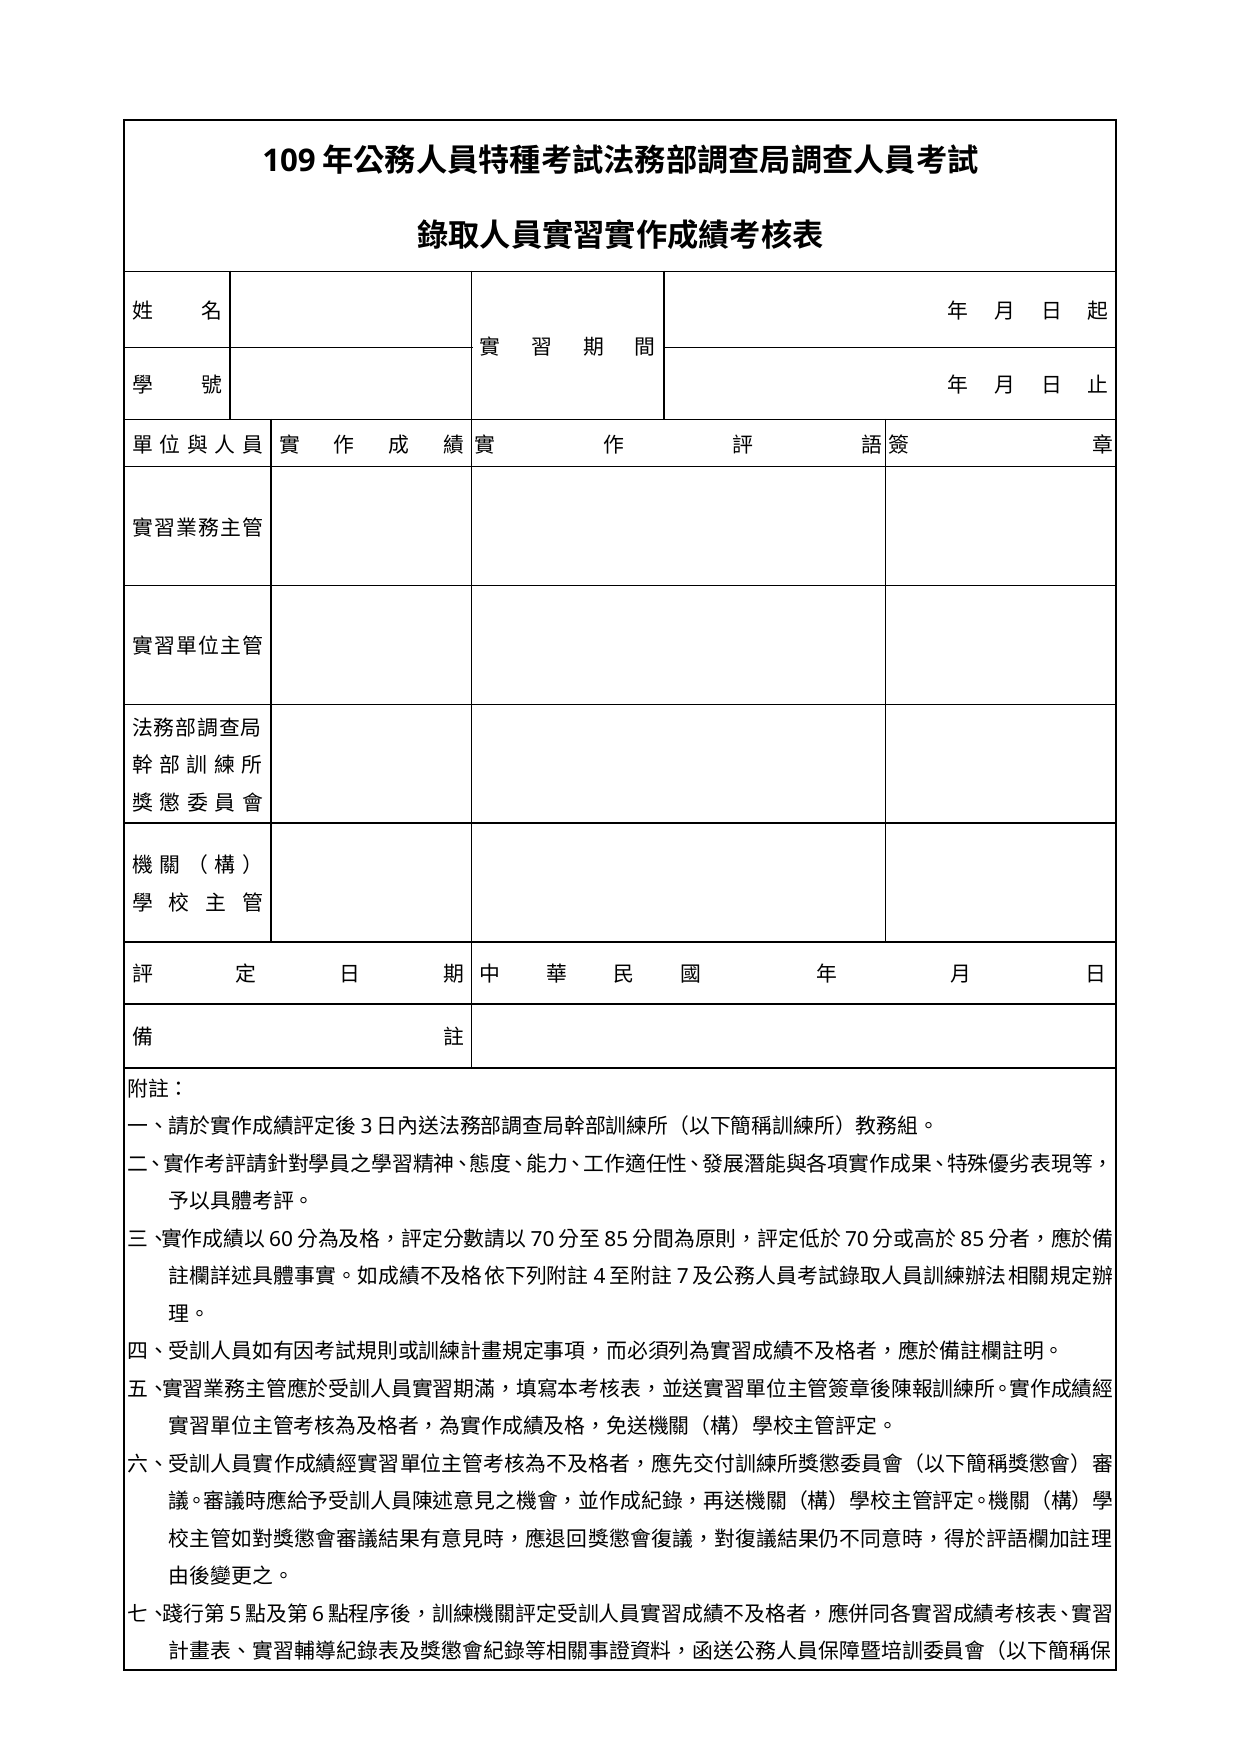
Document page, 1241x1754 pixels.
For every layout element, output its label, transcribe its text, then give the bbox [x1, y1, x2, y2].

table_cell [272, 586, 471, 703]
table_cell 實習業務主管 [125, 467, 270, 585]
table_cell [272, 705, 471, 822]
table_cell [272, 467, 471, 585]
table_cell [472, 824, 885, 941]
table_cell 年月日止 [665, 348, 1115, 419]
table_cell [272, 824, 471, 941]
table_cell 法務部調查局 幹部訓練所 獎懲委員會 [125, 705, 270, 822]
table_cell [886, 467, 1115, 585]
table_cell 姓名 [125, 272, 229, 346]
table_cell [472, 467, 885, 585]
table_cell 備註 [125, 1005, 471, 1067]
table_cell 學號 [125, 348, 229, 419]
table_cell 實作成績 [272, 420, 471, 466]
table_cell [886, 824, 1115, 941]
table_cell [231, 272, 471, 346]
table_cell 附註： 一、請於實作成績評定後3日內送法務部調查局幹部訓練所（以下簡稱訓練所）教務組。 二、實作考評請針對學員之學習精神、態度、能力、工作適任性、發展潛能與各項實作成果、特殊優劣表現等，予以具體考評。 三、實作成績以60分為及格，評定分數請以70分至85分間為原則，評定低於70分或高於85分者，應於備註欄詳述具體事實。如成績不及格依下列附註4至附註7及公務人員考試錄取人員訓練辦法相關規定辦理。 四、受訓人員如有因考試規則或訓練計畫規定事項，而必須列為實習成績不及格者，應於備註欄註明。 五、實習業務主管應於受訓人員實習期滿，填寫本考核表，並送實習單位主管簽章後陳報訓練所。實作成績經實習單位主管考核為及格者，為實作成績及格，免送機關（構）學校主管評定。 六、受訓人員實作成績經實習單位主管考核為不及格者，應先交付訓練所獎懲委員會（以下簡稱獎懲會）審議。審議時應給予受訓人員陳述意見之機會，並作成紀錄，再送機關（構）學校主管評定。機關（構）學校主管如對獎懲會審議結果有意見時，應退回獎懲會復議，對復議結果仍不同意時，得於評語欄加註理由後變更之。 七、踐行第5點及第6點程序後，訓練機關評定受訓人員實習成績不及格者，應併同各實習成績考核表、實習計畫表、實習輔導紀錄表及獎懲會紀錄等相關事證資料，函送公務人員保障暨培訓委員會（以下簡稱保 [125, 1069, 1115, 1668]
table_cell [472, 705, 885, 822]
table_cell [231, 348, 471, 419]
table_cell [886, 705, 1115, 822]
table_cell 簽 章 [886, 420, 1115, 466]
table_cell [472, 586, 885, 703]
table_cell 實習單位主管 [125, 586, 270, 703]
table_header 109年公務人員特種考試法務部調查局調查人員考試 錄取人員實習實作成績考核表 [125, 121, 1115, 271]
table_cell 單位與人員 [125, 420, 270, 466]
table_cell 評定日期 [125, 943, 471, 1003]
table_cell [472, 1005, 1115, 1067]
table_cell 中 華 民 國 年 月 日 [472, 943, 1115, 1003]
table_cell [886, 586, 1115, 703]
table_cell 機關（構） 學校主管 [125, 824, 270, 941]
table_cell 實習期間 [472, 272, 663, 419]
table_cell 實作評語 [472, 420, 885, 466]
table_cell 年月日起 [665, 272, 1115, 346]
